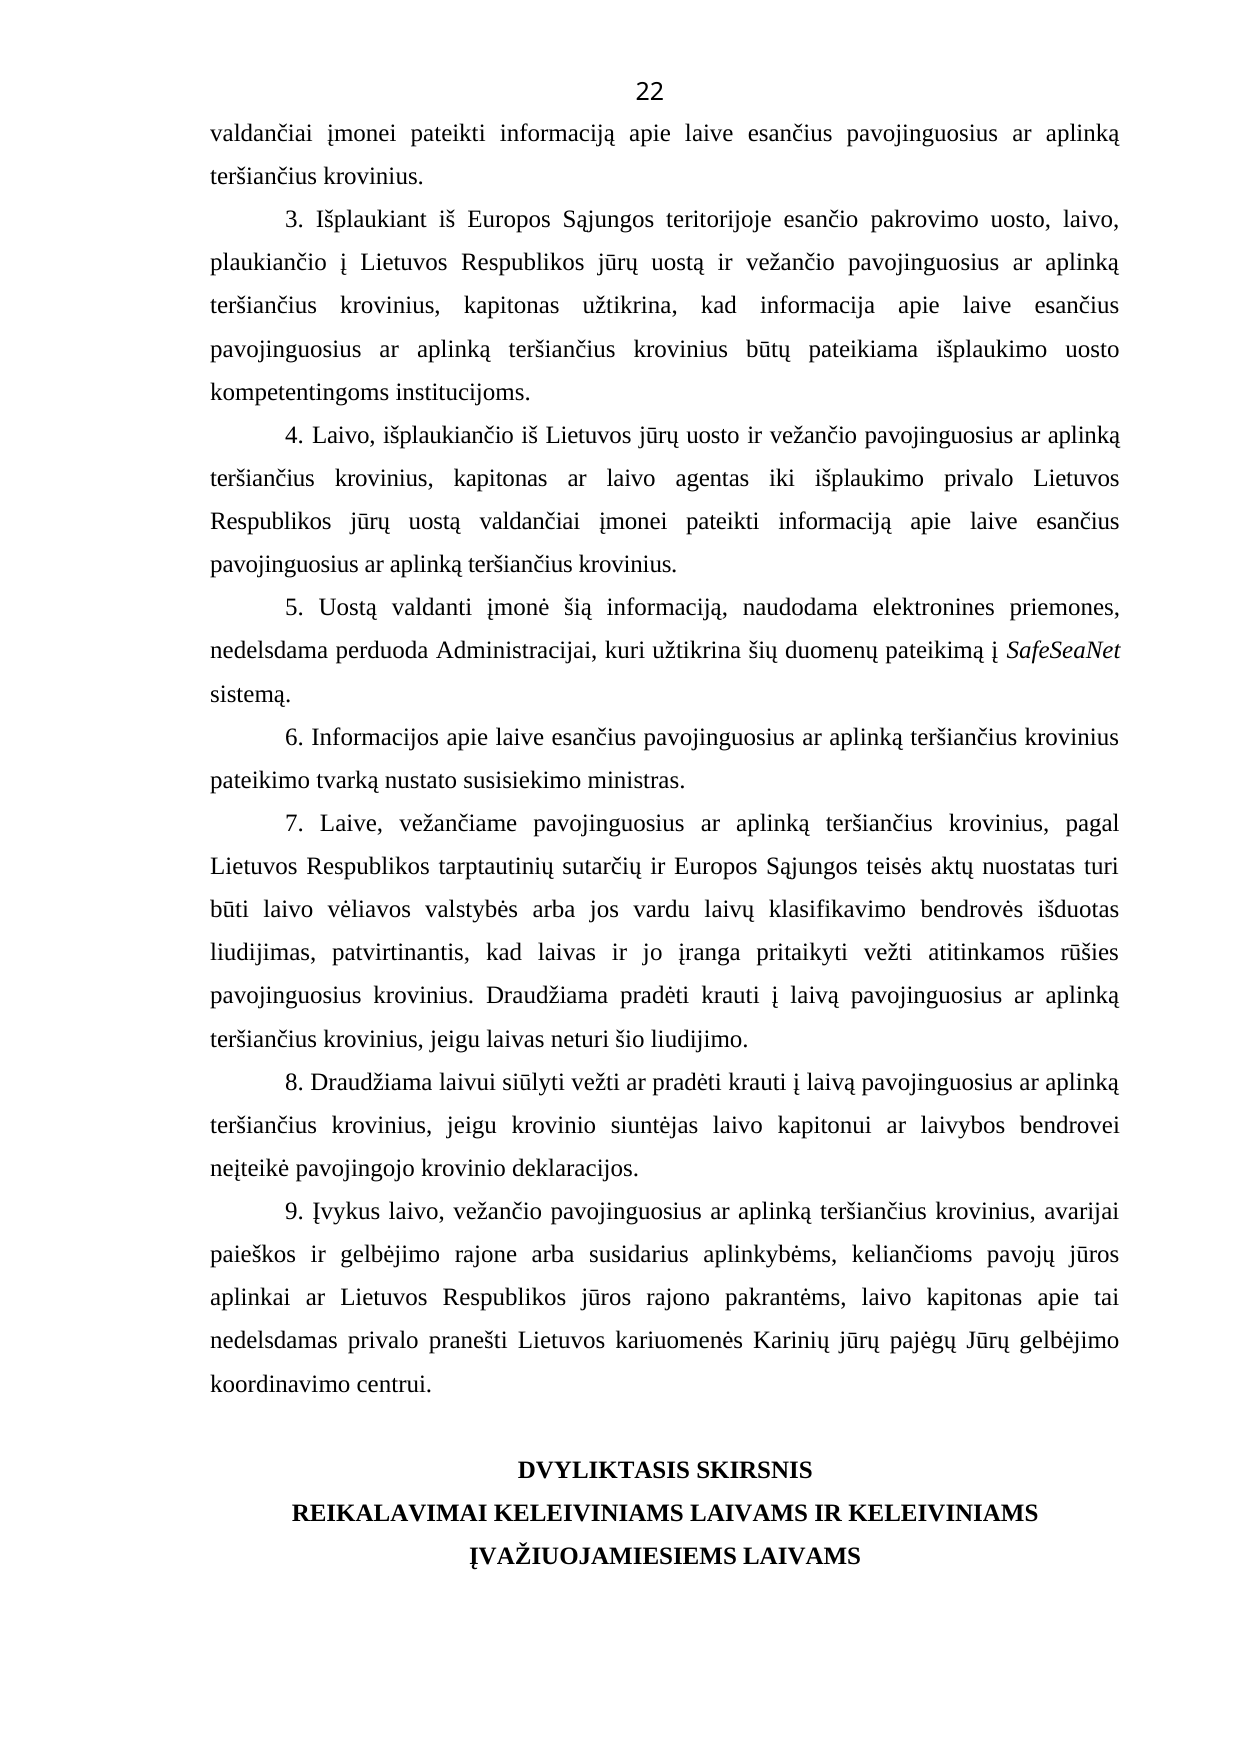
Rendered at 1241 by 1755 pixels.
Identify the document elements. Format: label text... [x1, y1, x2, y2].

text valdančiai įmonei pateikti informaciją apie laive esančius pavojinguosius ar aplinką teršiančius krovinius. [210, 118, 1120, 190]
text 9. Įvykus laivo, vežančio pavojinguosius ar aplinką teršiančius krovinius, avarijai paieškos ir gelbėjimo rajone arba susidarius aplinkybėms, keliančioms pavojų jūros aplinkai ar Lietuvos Respublikos jūros rajono pakrantėms, laivo kapitonas apie tai nedelsdamas privalo pranešti Lietuvos kariuomenės Karinių jūrų pajėgų Jūrų gelbėjimo koordinavimo centrui. [210, 1196, 1120, 1397]
text 4. Laivo, išplaukiančio iš Lietuvos jūrų uosto ir vežančio pavojinguosius ar aplinką teršiančius krovinius, kapitonas ar laivo agentas iki išplaukimo privalo Lietuvos Respublikos jūrų uostą valdančiai įmonei pateikti informaciją apie laive esančius pavojinguosius ar aplinką teršiančius krovinius. [210, 420, 1120, 578]
text 7. Laive, vežančiame pavojinguosius ar aplinką teršiančius krovinius, pagal Lietuvos Respublikos tarptautinių sutarčių ir Europos Sąjungos teisės aktų nuostatas turi būti laivo vėliavos valstybės arba jos vardu laivų klasifikavimo bendrovės išduotas liudijimas, patvirtinantis, kad laivas ir jo įranga pritaikyti vežti atitinkamos rūšies pavojinguosius krovinius. Draudžiama pradėti krauti į laivą pavojinguosius ar aplinką teršiančius krovinius, jeigu laivas neturi šio liudijimo. [210, 808, 1120, 1052]
text REIKALAVIMAI KELEIVINIAMS LAIVAMS IR KELEIVINIAMS ĮVAŽIUOJAMIESIEMS LAIVAMS [210, 1498, 1120, 1570]
text 8. Draudžiama laivui siūlyti vežti ar pradėti krauti į laivą pavojinguosius ar aplinką teršiančius krovinius, jeigu krovinio siuntėjas laivo kapitonui ar laivybos bendrovei neįteikė pavojingojo krovinio deklaracijos. [210, 1067, 1120, 1182]
text 3. Išplaukiant iš Europos Sąjungos teritorijoje esančio pakrovimo uosto, laivo, plaukiančio į Lietuvos Respublikos jūrų uostą ir vežančio pavojinguosius ar aplinką teršiančius krovinius, kapitonas užtikrina, kad informacija apie laive esančius pavojinguosius ar aplinką teršiančius krovinius būtų pateikiama išplaukimo uosto kompetentingoms institucijoms. [210, 204, 1120, 406]
text DVYLIKTASIS SKIRSNIS [210, 1455, 1120, 1484]
text 6. Informacijos apie laive esančius pavojinguosius ar aplinką teršiančius krovinius pateikimo tvarką nustato susisiekimo ministras. [210, 722, 1120, 794]
text 5. Uostą valdanti įmonė šią informaciją, naudodama elektronines priemones, nedelsdama perduoda Administracijai, kuri užtikrina šių duomenų pateikimą į SafeSeaNet sistemą. [210, 592, 1120, 707]
